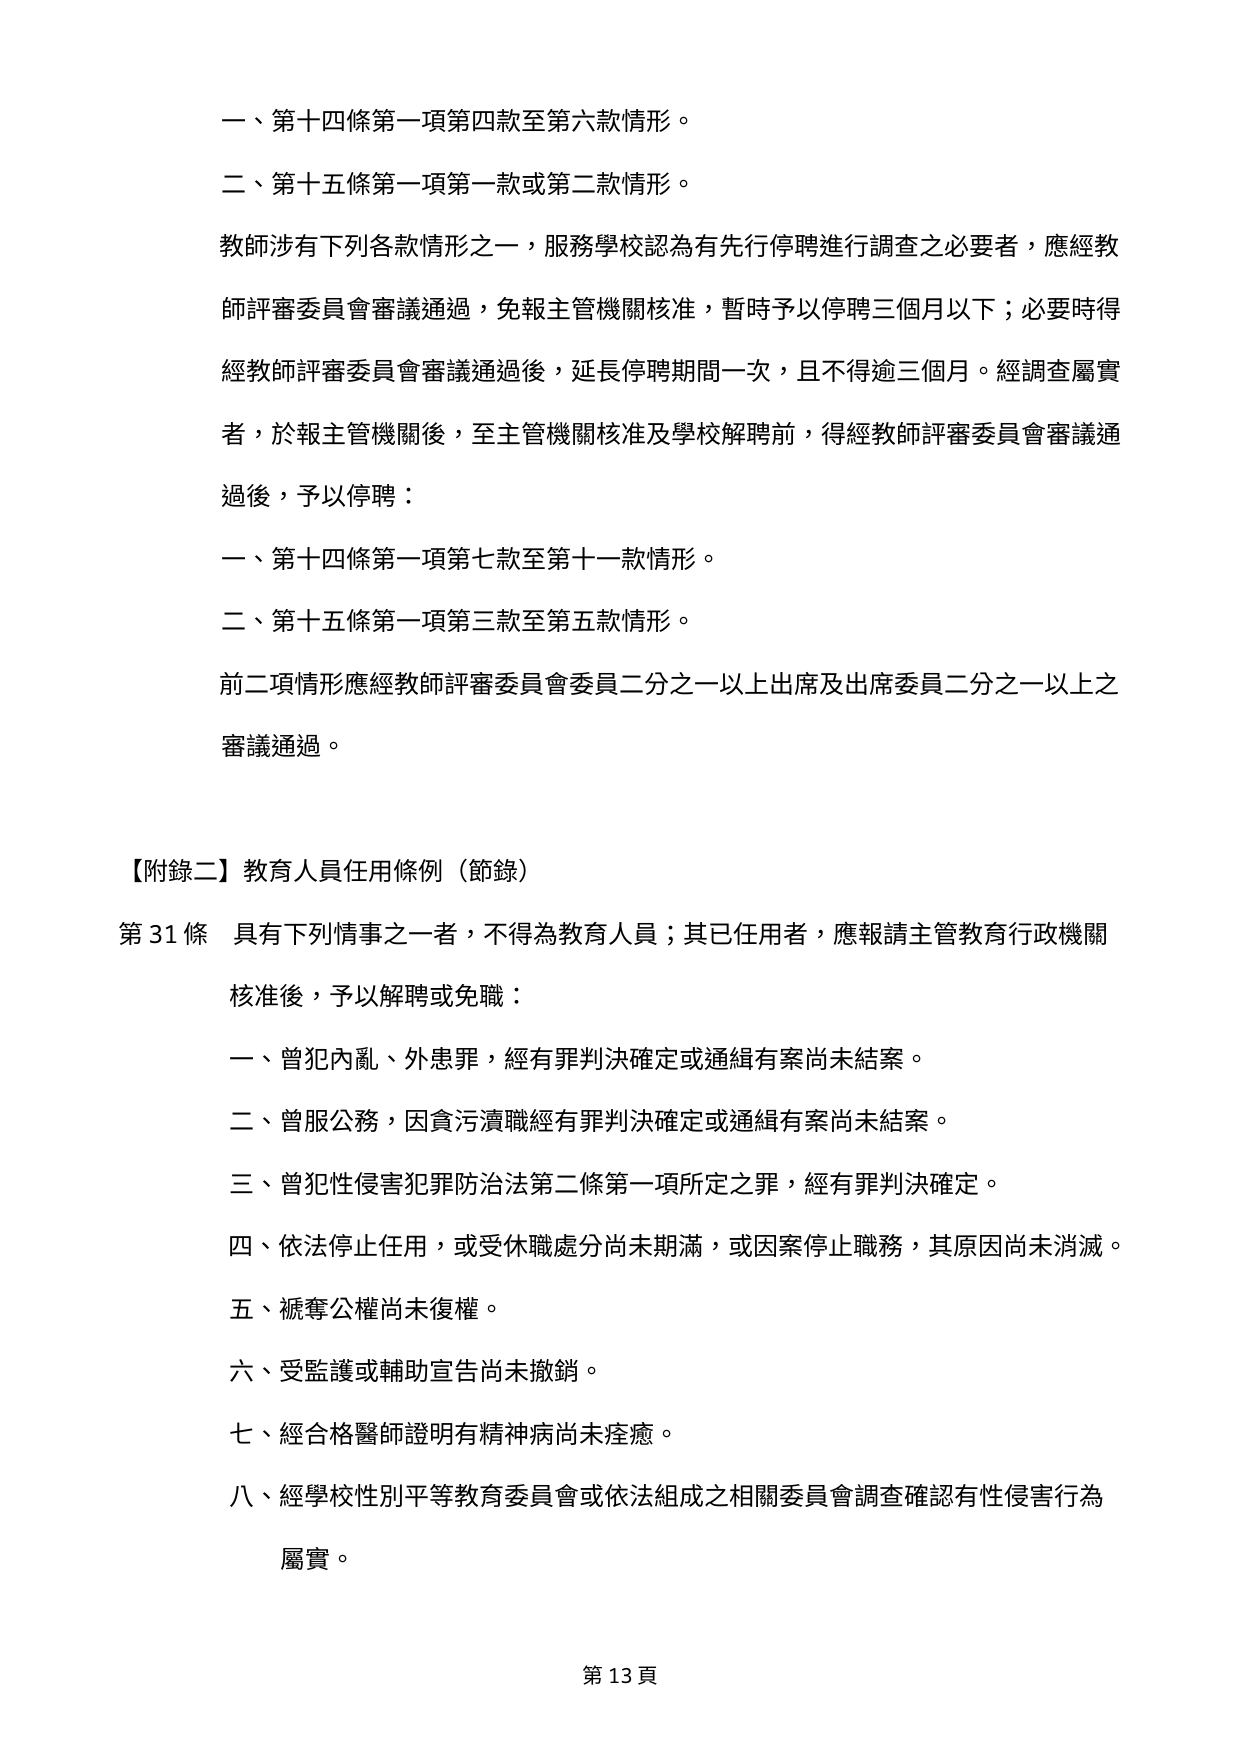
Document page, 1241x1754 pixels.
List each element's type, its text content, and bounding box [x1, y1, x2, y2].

text 五、褫奪公權尚未復權。 [118, 1266, 1122, 1328]
text 教師涉有下列各款情形之一，服務學校認為有先行停聘進行調查之必要者，應經教師評審委員會審議通過，免報主管機關核准，暫時予以停聘三個月以下；必要時得經教師評審委員會審議通過後，延長停聘期間一次，且不得逾三個月。經調查屬實者，於報主管機關後，至主管機關核准及學校解聘前，得經教師評審委員會審議通過後，予以停聘： [219, 203, 1122, 516]
text 三、曾犯性侵害犯罪防治法第二條第一項所定之罪，經有罪判決確定。 [118, 1141, 1122, 1203]
text 四、依法停止任用，或受休職處分尚未期滿，或因案停止職務，其原因尚未消滅。 [229, 1203, 1122, 1266]
text 一、第十四條第一項第七款至第十一款情形。 [118, 516, 1122, 578]
text 前二項情形應經教師評審委員會委員二分之一以上出席及出席委員二分之一以上之審議通過。 [219, 641, 1122, 766]
text 二、第十五條第一項第一款或第二款情形。 [118, 141, 1122, 203]
text 二、第十五條第一項第三款至第五款情形。 [118, 578, 1122, 641]
text 【附錄二】教育人員任用條例（節錄） [118, 828, 1122, 891]
text 二、曾服公務，因貪污瀆職經有罪判決確定或通緝有案尚未結案。 [118, 1078, 1122, 1141]
text 八、經學校性別平等教育委員會或依法組成之相關委員會調查確認有性侵害行為 屬實。 [229, 1453, 1122, 1578]
text 第31條 具有下列情事之一者，不得為教育人員；其已任用者，應報請主管教育行政機關核准後，予以解聘或免職： [118, 891, 1122, 1016]
text 六、受監護或輔助宣告尚未撤銷。 [118, 1328, 1122, 1391]
text 七、經合格醫師證明有精神病尚未痊癒。 [118, 1391, 1122, 1453]
text 一、第十四條第一項第四款至第六款情形。 [118, 78, 1122, 141]
text 一、曾犯內亂、外患罪，經有罪判決確定或通緝有案尚未結案。 [118, 1016, 1122, 1078]
